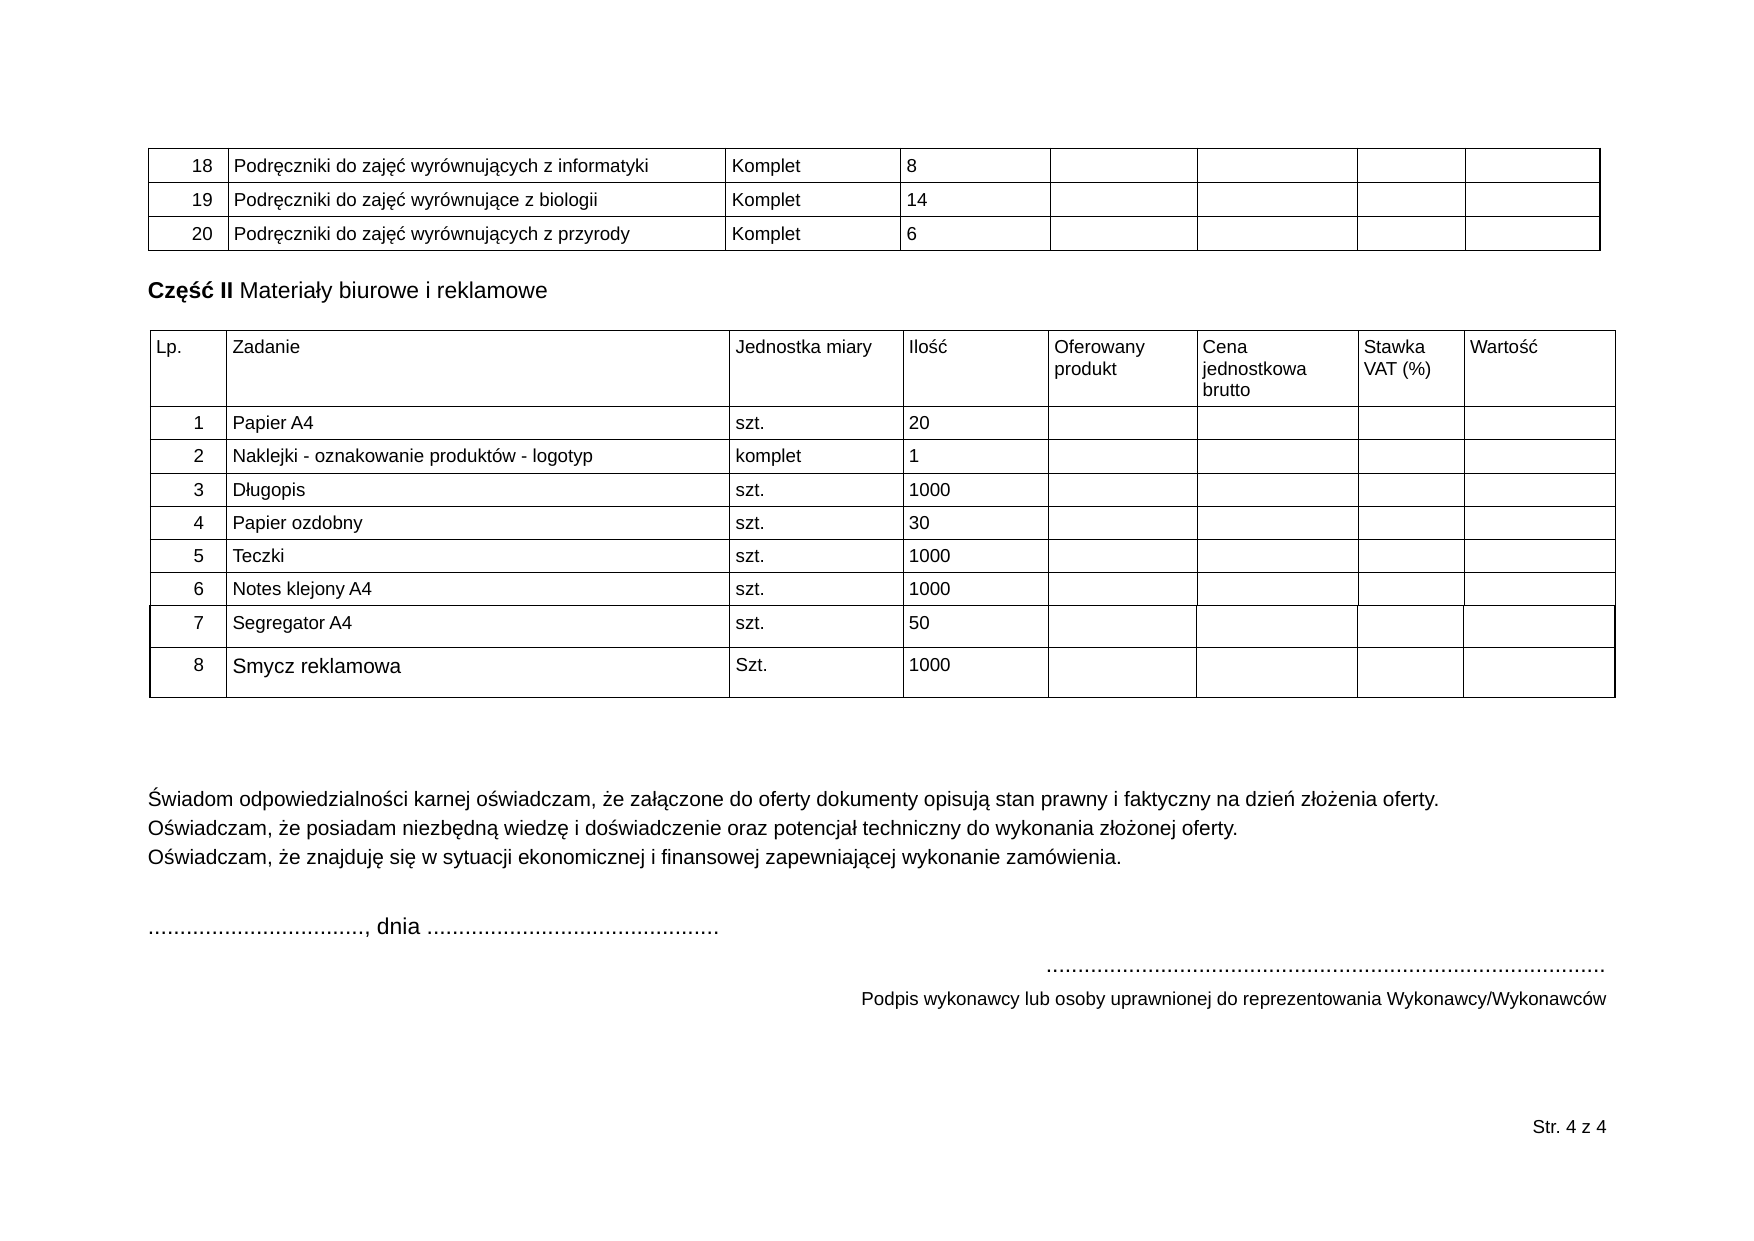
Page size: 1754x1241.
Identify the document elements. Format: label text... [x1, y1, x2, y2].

table_cell szt. [730, 507, 903, 539]
table_cell 50 [904, 606, 1048, 647]
text Część II Materiały biurowe i reklamowe [148, 277, 1606, 304]
table_cell 5 [151, 540, 226, 572]
table_cell 1000 [904, 648, 1048, 697]
table_cell 8 [901, 149, 1050, 182]
table_cell 1 [904, 440, 1048, 472]
table_cell [1049, 648, 1196, 697]
table_cell [1197, 606, 1357, 647]
table_cell Smycz reklamowa [227, 648, 729, 697]
table_cell [1464, 648, 1614, 697]
table_cell 2 [151, 440, 226, 472]
table_cell 1 [151, 407, 226, 439]
table_cell 30 [904, 507, 1048, 539]
table_cell [1049, 407, 1197, 439]
text Oświadczam, że posiadam niezbędną wiedzę i doświadczenie oraz potencjał techniczny do wykonania złożonej oferty. [148, 811, 1606, 840]
table_cell [1049, 606, 1196, 647]
table_header Stawka VAT (%) [1359, 331, 1464, 406]
table_cell Komplet [726, 149, 900, 182]
table_cell [1358, 149, 1465, 182]
table_cell [1358, 606, 1463, 647]
table_cell [1359, 573, 1464, 605]
table_cell 4 [151, 507, 226, 539]
table_cell [1464, 606, 1614, 647]
table_cell [1051, 217, 1197, 250]
table_header Oferowany produkt [1049, 331, 1197, 406]
table_header Jednostka miary [730, 331, 903, 406]
table_header Ilość [904, 331, 1048, 406]
table_cell [1465, 440, 1615, 472]
table_cell [1466, 149, 1599, 182]
table_cell [1049, 573, 1197, 605]
table_cell Notes klejony A4 [227, 573, 729, 605]
table_cell [1049, 474, 1197, 506]
table_cell Komplet [726, 183, 900, 216]
table_cell 1000 [904, 540, 1048, 572]
table_cell 7 [151, 606, 226, 647]
table_cell [1465, 474, 1615, 506]
table_cell 6 [901, 217, 1050, 250]
table_cell Podręczniki do zajęć wyrównujące z biologii [229, 183, 725, 216]
table_cell [1198, 540, 1358, 572]
table_cell Podręczniki do zajęć wyrównujących z przyrody [229, 217, 725, 250]
table_cell szt. [730, 407, 903, 439]
table_cell Naklejki - oznakowanie produktów - logotyp [227, 440, 729, 472]
table_cell [1358, 217, 1465, 250]
table_header Wartość [1465, 331, 1615, 406]
table_cell 18 [149, 149, 228, 182]
table_cell [1359, 474, 1464, 506]
table_header Cena jednostkowa brutto [1198, 331, 1358, 406]
table_cell komplet [730, 440, 903, 472]
table_cell 1000 [904, 474, 1048, 506]
table_cell 8 [151, 648, 226, 697]
table_cell [1466, 183, 1599, 216]
table_cell szt. [730, 606, 903, 647]
table_cell [1051, 149, 1197, 182]
table_cell [1198, 474, 1358, 506]
table_cell [1359, 440, 1464, 472]
text Podpis wykonawcy lub osoby uprawnionej do reprezentowania Wykonawcy/Wykonawców [589, 988, 1606, 1010]
table_cell 20 [904, 407, 1048, 439]
table_cell [1358, 183, 1465, 216]
table_cell 6 [151, 573, 226, 605]
text ........................................................................................ [443, 951, 1606, 978]
table_cell szt. [730, 540, 903, 572]
table_cell Podręczniki do zajęć wyrównujących z informatyki [229, 149, 725, 182]
table_cell [1198, 507, 1358, 539]
table_cell [1358, 648, 1463, 697]
text .................................., dnia .............................................. [148, 910, 1606, 939]
table_cell [1049, 540, 1197, 572]
table_cell szt. [730, 474, 903, 506]
table_cell [1049, 507, 1197, 539]
table_cell Komplet [726, 217, 900, 250]
table_cell [1465, 573, 1615, 605]
table_cell [1197, 648, 1357, 697]
table_cell [1198, 183, 1357, 216]
table_cell [1049, 440, 1197, 472]
table_cell 1000 [904, 573, 1048, 605]
table_cell [1198, 440, 1358, 472]
table_cell [1198, 217, 1357, 250]
table_cell [1051, 183, 1197, 216]
table_cell [1198, 573, 1358, 605]
text Świadom odpowiedzialności karnej oświadczam, że załączone do oferty dokumenty opisują stan prawny i faktyczny na dzień złożenia oferty. [148, 782, 1606, 811]
table_cell szt. [730, 573, 903, 605]
table_cell 19 [149, 183, 228, 216]
table_cell [1465, 507, 1615, 539]
table_cell Papier ozdobny [227, 507, 729, 539]
text Oświadczam, że znajduję się w sytuacji ekonomicznej i finansowej zapewniającej wykonanie zamówienia. [148, 840, 1606, 869]
table_cell [1198, 407, 1358, 439]
table_cell [1465, 540, 1615, 572]
table_cell 14 [901, 183, 1050, 216]
table_cell [1465, 407, 1615, 439]
table_cell Papier A4 [227, 407, 729, 439]
table_cell [1466, 217, 1599, 250]
table_cell [1359, 507, 1464, 539]
table_cell Długopis [227, 474, 729, 506]
table_cell 20 [149, 217, 228, 250]
table_cell Segregator A4 [227, 606, 729, 647]
table_cell Teczki [227, 540, 729, 572]
table_cell [1359, 407, 1464, 439]
table_header Zadanie [227, 331, 729, 406]
table_header Lp. [151, 331, 226, 406]
table_cell [1359, 540, 1464, 572]
table_cell [1198, 149, 1357, 182]
table_cell 3 [151, 474, 226, 506]
table_cell Szt. [730, 648, 903, 697]
